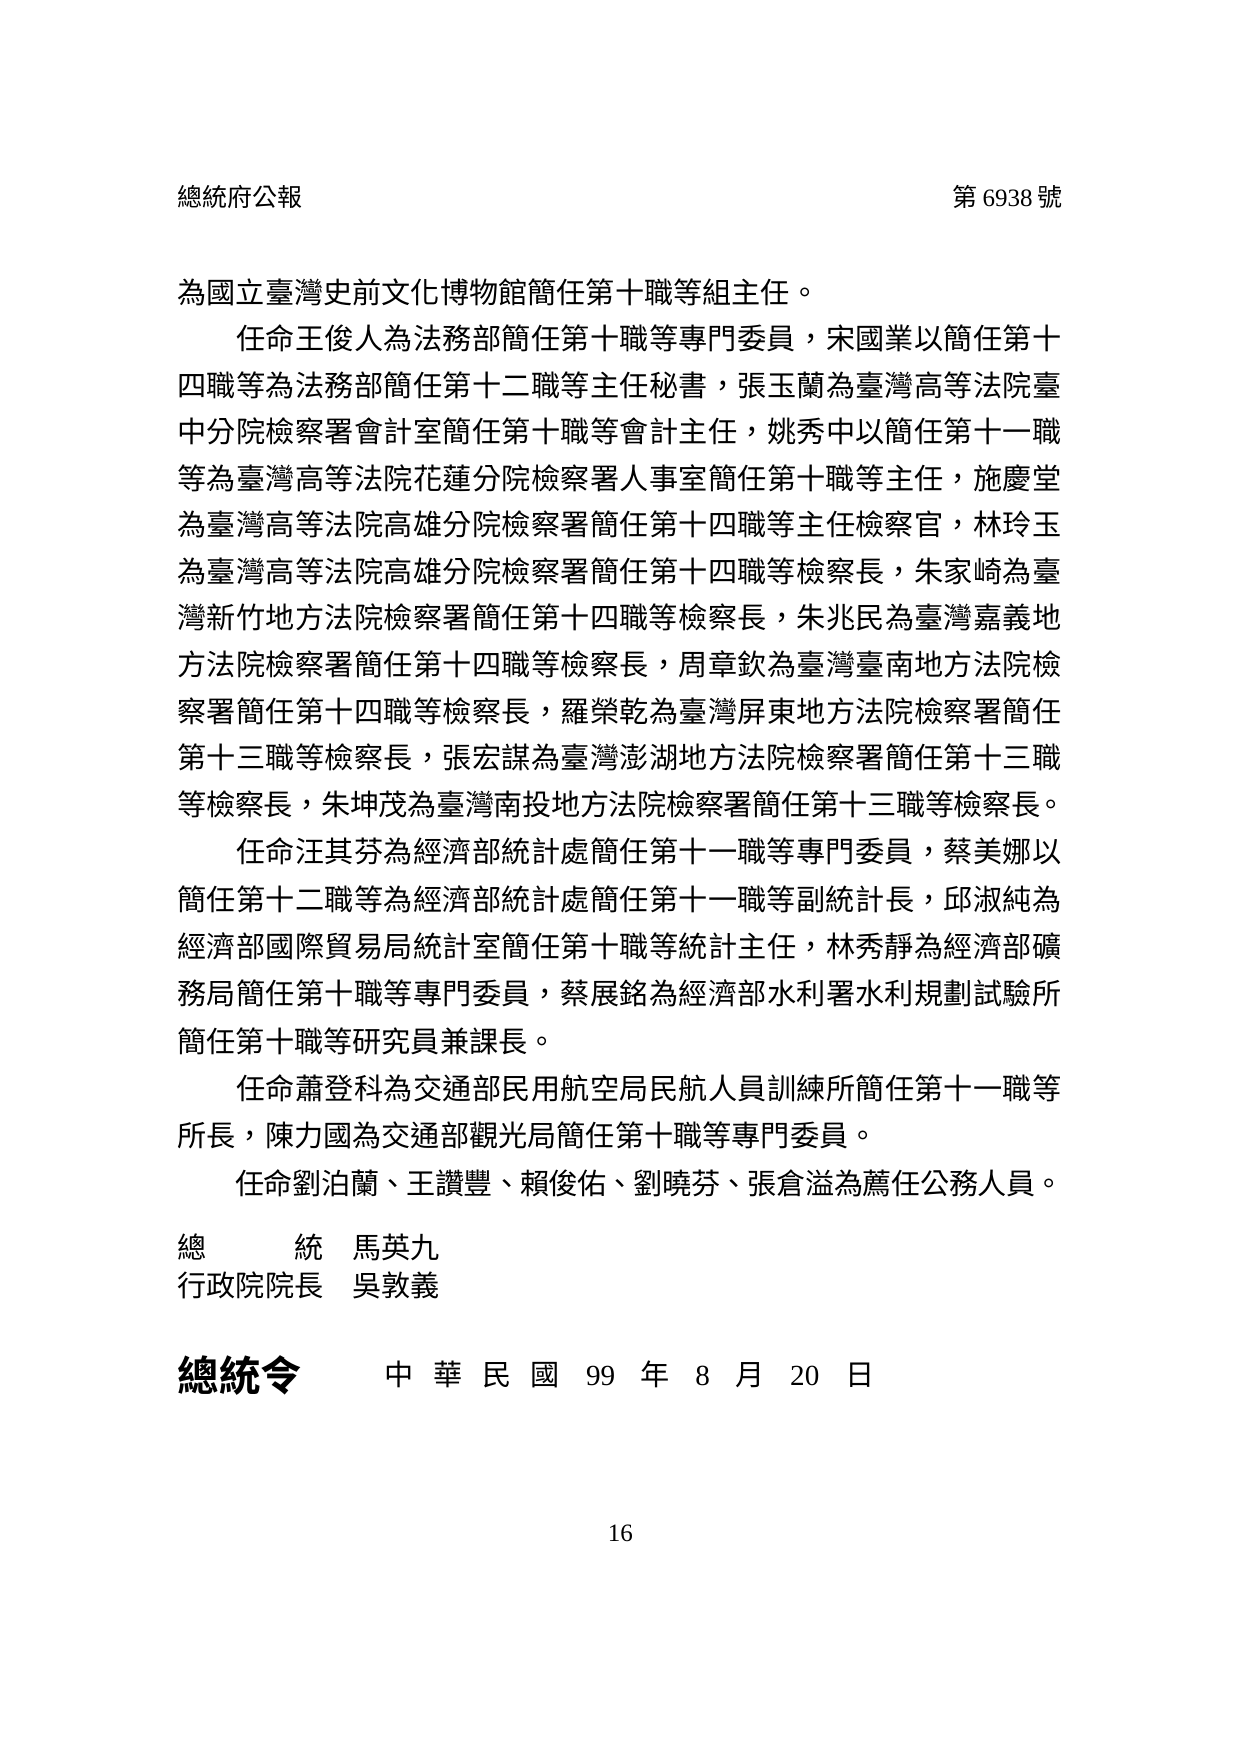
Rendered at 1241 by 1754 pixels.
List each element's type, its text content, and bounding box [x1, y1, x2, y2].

text 任命汪其芬為經濟部統計處簡任第十一職等專門委員，蔡美娜以簡任第十二職等為經濟部統計處簡任第十一職等副統計長，邱淑純為經濟部國際貿易局統計室簡任第十職等統計主任，林秀靜為經濟部礦務局簡任第十職等專門委員，蔡展銘為經濟部水利署水利規劃試驗所簡任第十職等研究員兼課長。 [177, 824, 1063, 1062]
table_header 總統令 [174, 1329, 381, 1417]
text 總 統 馬英九 [177, 1229, 1063, 1266]
text 任命劉泊蘭、王讚豐、賴俊佑、劉曉芬、張倉溢為薦任公務人員。 [177, 1156, 1063, 1204]
text 行政院院長 吳敦義 [177, 1266, 1063, 1304]
text 為國立臺灣史前文化博物館簡任第十職等組主任。 [177, 266, 1063, 312]
text 任命蕭登科為交通部民用航空局民航人員訓練所簡任第十一職等所長，陳力國為交通部觀光局簡任第十職等專門委員。 [177, 1062, 1063, 1156]
text 任命王俊人為法務部簡任第十職等專門委員，宋國業以簡任第十四職等為法務部簡任第十二職等主任秘書，張玉蘭為臺灣高等法院臺中分院檢察署會計室簡任第十職等會計主任，姚秀中以簡任第十一職等為臺灣高等法院花蓮分院檢察署人事室簡任第十職等主任，施慶堂為臺灣高等法院高雄分院檢察署簡任第十四職等主任檢察官，林玲玉為臺灣高等法院高雄分院檢察署簡任第十四職等檢察長，朱家崎為臺灣新竹地方法院檢察署簡任第十四職等檢察長，朱兆民為臺灣嘉義地方法院檢察署簡任第十四職等檢察長，周章欽為臺灣臺南地方法院檢察署簡任第十四職等檢察長，羅榮乾為臺灣屏東地方法院檢察署簡任第十三職等檢察長，張宏謀為臺灣澎湖地方法院檢察署簡任第十三職等檢察長，朱坤茂為臺灣南投地方法院檢察署簡任第十三職等檢察長。 [177, 312, 1063, 824]
table_header 中華民國99年8月20日 [381, 1329, 877, 1417]
